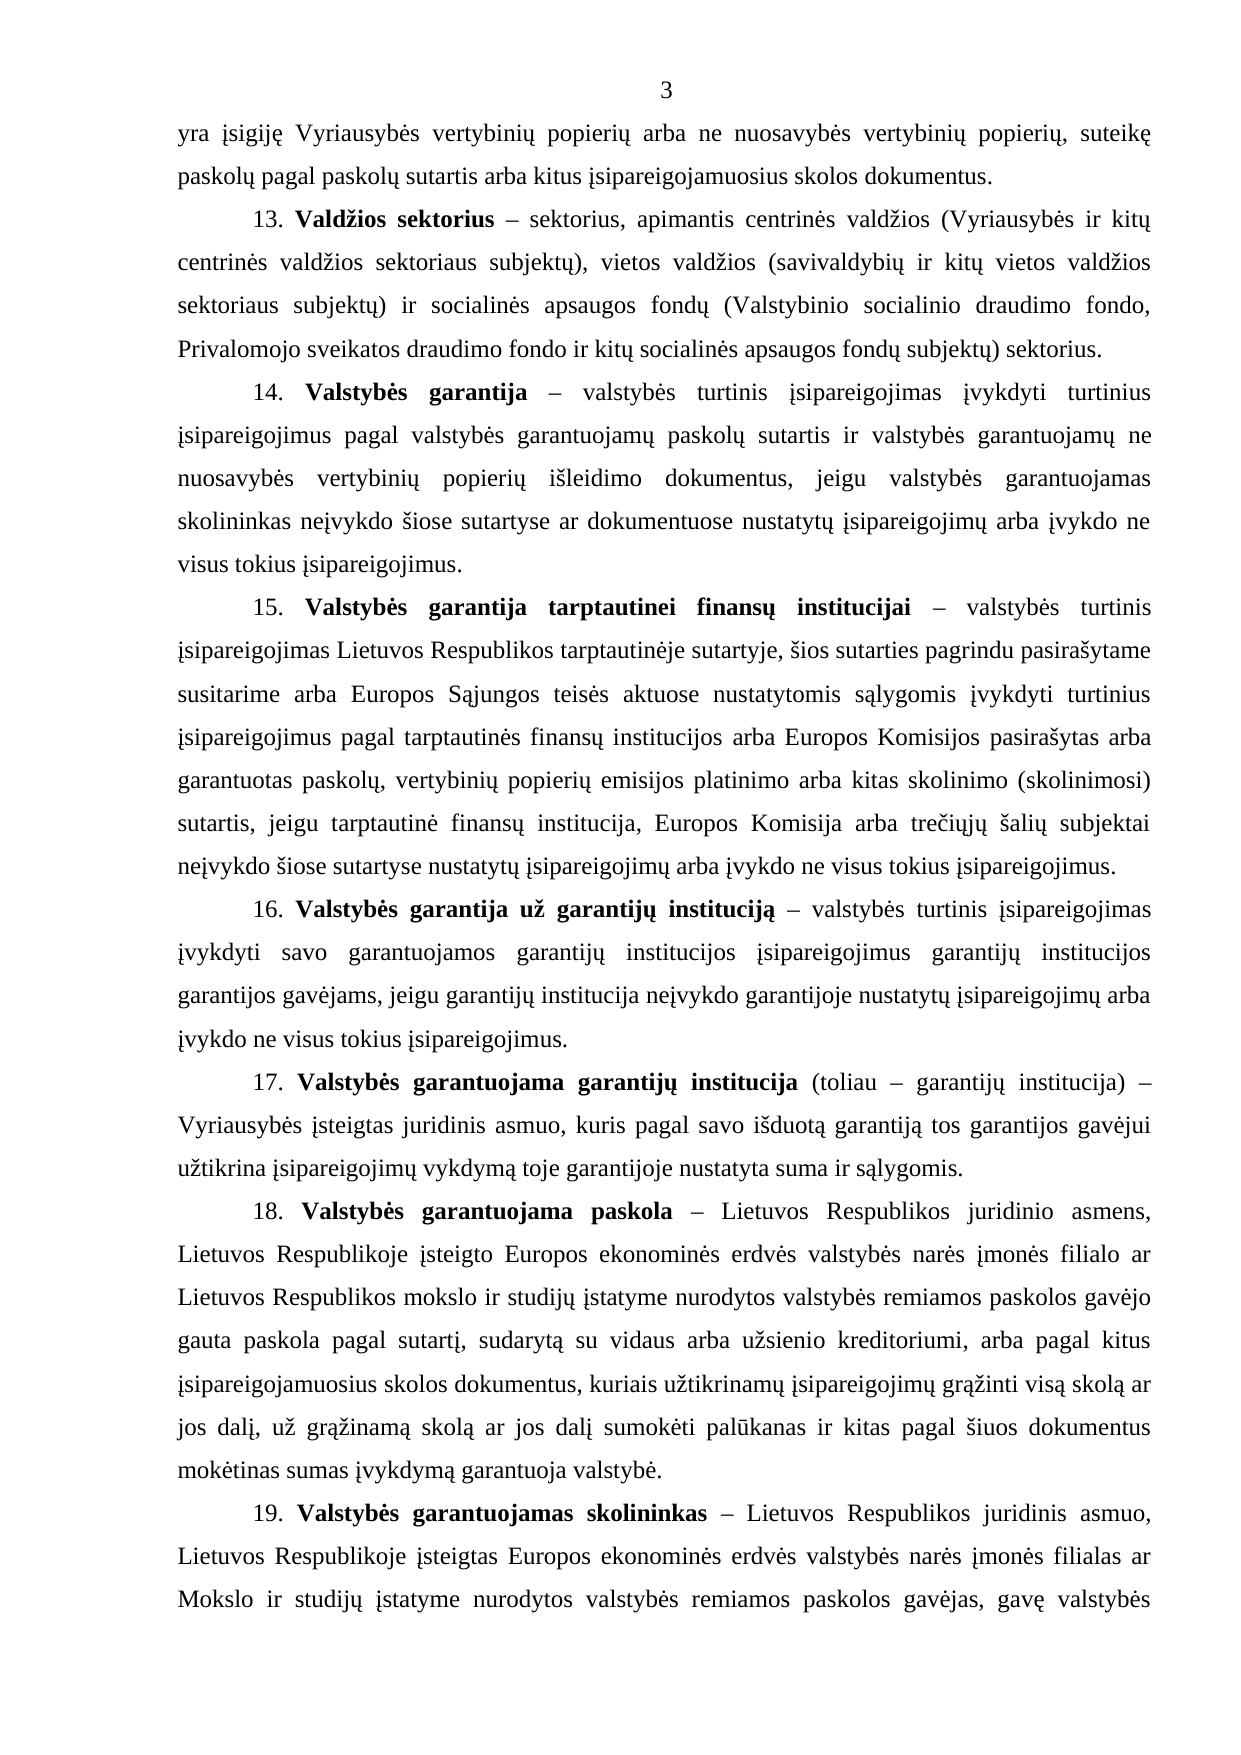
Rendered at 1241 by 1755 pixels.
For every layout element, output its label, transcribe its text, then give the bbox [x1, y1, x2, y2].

text 17. Valstybės garantuojama garantijų institucija (toliau – garantijų institucija) – Vyriausybės įsteigtas juridinis asmuo, kuris pagal savo išduotą garantiją tos garantijos gavėjui užtikrina įsipareigojimų vykdymą toje garantijoje nustatyta suma ir sąlygomis. [177, 1067, 1152, 1182]
text 15. Valstybės garantija tarptautinei finansų institucijai – valstybės turtinis įsipareigojimas Lietuvos Respublikos tarptautinėje sutartyje, šios sutarties pagrindu pasirašytame susitarime arba Europos Sąjungos teisės aktuose nustatytomis sąlygomis įvykdyti turtinius įsipareigojimus pagal tarptautinės finansų institucijos arba Europos Komisijos pasirašytas arba garantuotas paskolų, vertybinių popierių emisijos platinimo arba kitas skolinimo (skolinimosi) sutartis, jeigu tarptautinė finansų institucija, Europos Komisija arba trečiųjų šalių subjektai neįvykdo šiose sutartyse nustatytų įsipareigojimų arba įvykdo ne visus tokius įsipareigojimus. [177, 592, 1152, 880]
text 19. Valstybės garantuojamas skolininkas – Lietuvos Respublikos juridinis asmuo, Lietuvos Respublikoje įsteigtas Europos ekonominės erdvės valstybės narės įmonės filialas ar Mokslo ir studijų įstatyme nurodytos valstybės remiamos paskolos gavėjas, gavę valstybės [177, 1498, 1152, 1613]
text 18. Valstybės garantuojama paskola – Lietuvos Respublikos juridinio asmens, Lietuvos Respublikoje įsteigto Europos ekonominės erdvės valstybės narės įmonės filialo ar Lietuvos Respublikos mokslo ir studijų įstatyme nurodytos valstybės remiamos paskolos gavėjo gauta paskola pagal sutartį, sudarytą su vidaus arba užsienio kreditoriumi, arba pagal kitus įsipareigojamuosius skolos dokumentus, kuriais užtikrinamų įsipareigojimų grąžinti visą skolą ar jos dalį, už grąžinamą skolą ar jos dalį sumokėti palūkanas ir kitas pagal šiuos dokumentus mokėtinas sumas įvykdymą garantuoja valstybė. [177, 1196, 1152, 1484]
text yra įsigiję Vyriausybės vertybinių popierių arba ne nuosavybės vertybinių popierių, suteikę paskolų pagal paskolų sutartis arba kitus įsipareigojamuosius skolos dokumentus. [177, 118, 1152, 190]
text 16. Valstybės garantija už garantijų instituciją – valstybės turtinis įsipareigojimas įvykdyti savo garantuojamos garantijų institucijos įsipareigojimus garantijų institucijos garantijos gavėjams, jeigu garantijų institucija neįvykdo garantijoje nustatytų įsipareigojimų arba įvykdo ne visus tokius įsipareigojimus. [177, 894, 1152, 1052]
text 14. Valstybės garantija – valstybės turtinis įsipareigojimas įvykdyti turtinius įsipareigojimus pagal valstybės garantuojamų paskolų sutartis ir valstybės garantuojamų ne nuosavybės vertybinių popierių išleidimo dokumentus, jeigu valstybės garantuojamas skolininkas neįvykdo šiose sutartyse ar dokumentuose nustatytų įsipareigojimų arba įvykdo ne visus tokius įsipareigojimus. [177, 377, 1152, 578]
text 13. Valdžios sektorius – sektorius, apimantis centrinės valdžios (Vyriausybės ir kitų centrinės valdžios sektoriaus subjektų), vietos valdžios (savivaldybių ir kitų vietos valdžios sektoriaus subjektų) ir socialinės apsaugos fondų (Valstybinio socialinio draudimo fondo, Privalomojo sveikatos draudimo fondo ir kitų socialinės apsaugos fondų subjektų) sektorius. [177, 204, 1152, 362]
